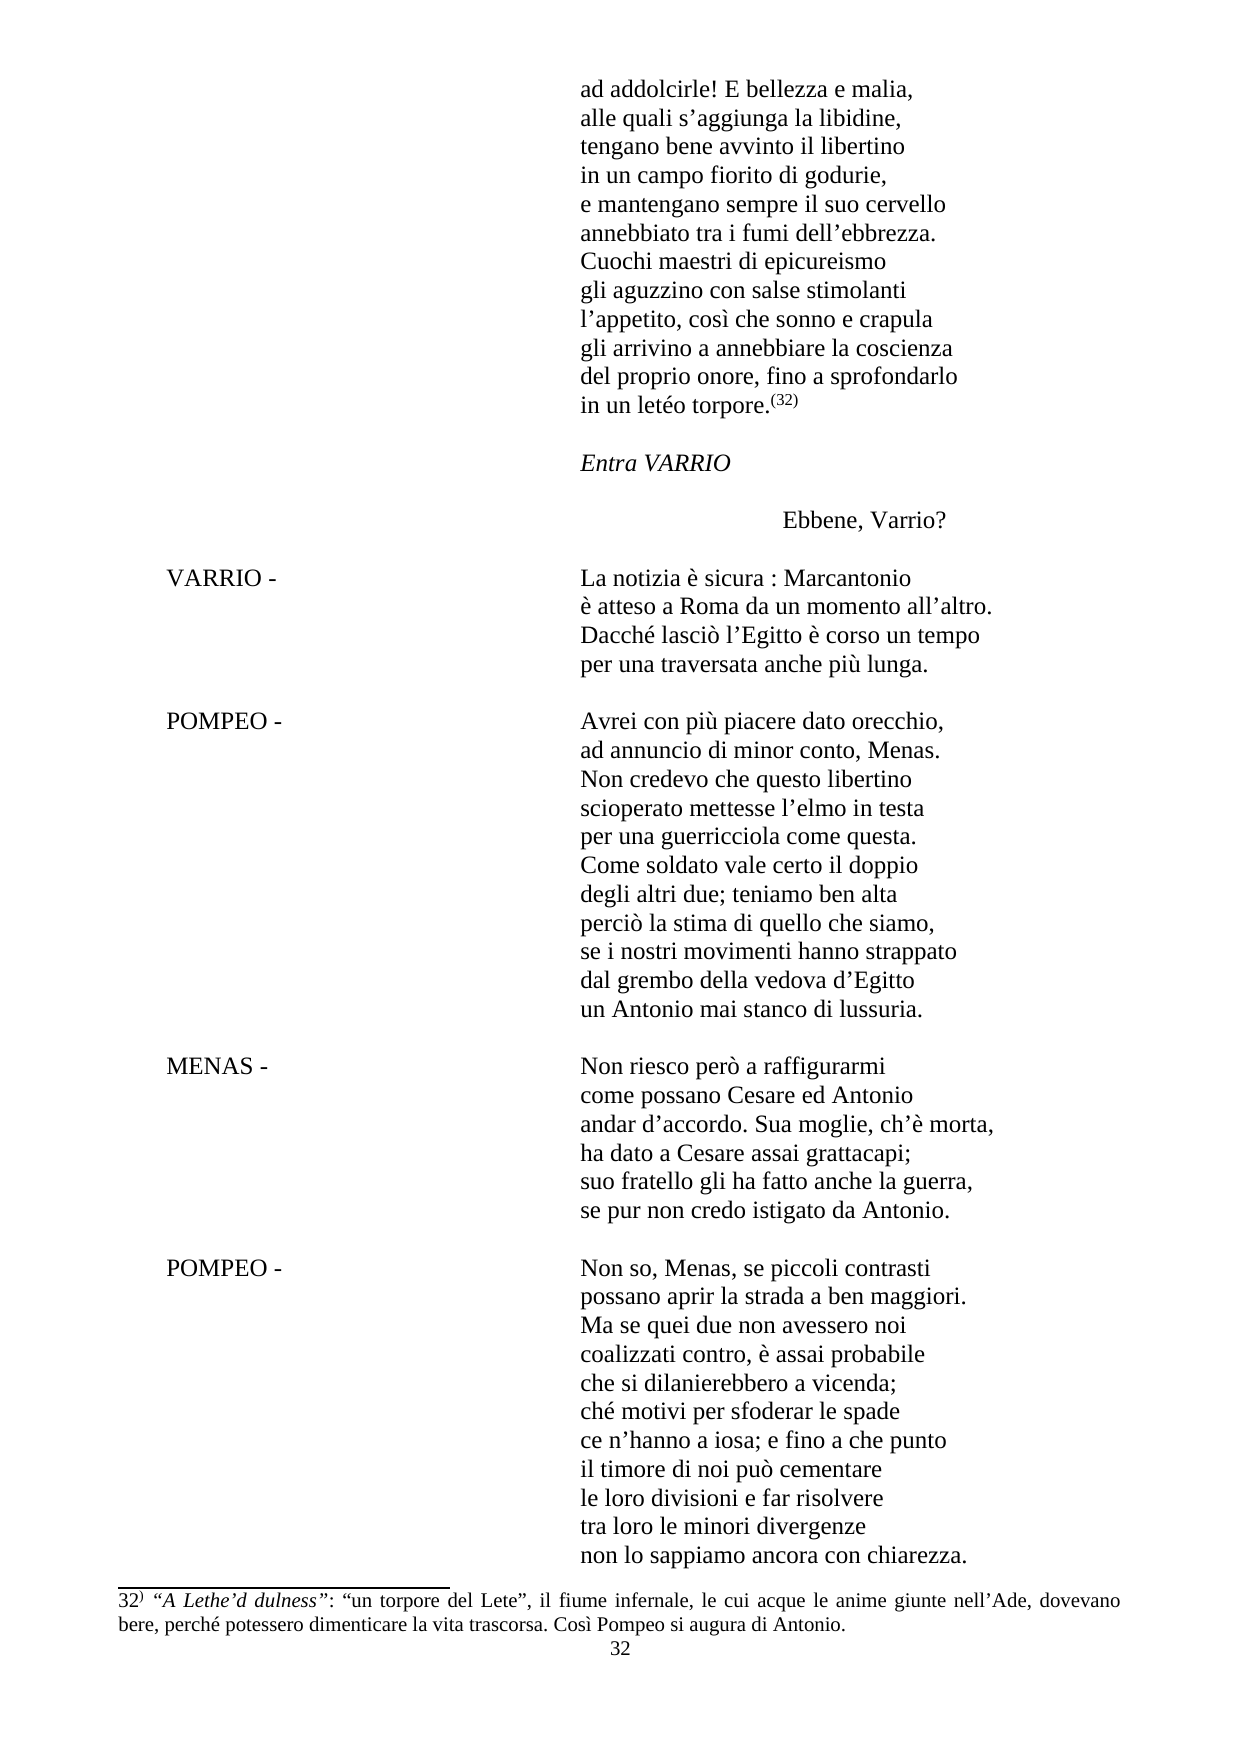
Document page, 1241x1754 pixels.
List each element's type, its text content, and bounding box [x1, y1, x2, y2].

table_cell ad addolcirle! E bellezza e malia, alle quali s’aggiunga la libidine, tengano bene avvinto il libertino in un campo fiorito di godurie, e mantengano sempre il suo cervello annebbiato tra i fumi dell’ebbrezza. Cuochi maestri di epicureismo gli aguzzino con salse stimolanti l’appetito, così che sonno e crapula gli arrivino a annebbiare la coscienza del proprio onore, fino a sprofondarlo in un letéo torpore.() [573, 74, 1082, 448]
table_cell Entra VARRIO [573, 448, 1082, 505]
table_cell Ebbene, Varrio? [573, 505, 1082, 563]
table_cell [159, 505, 573, 563]
table_cell POMPEO - [159, 1253, 573, 1569]
table_cell Non riesco però a raffigurarmi come possano Cesare ed Antonio andar d’accordo. Sua moglie, ch’è morta, ha dato a Cesare assai grattacapi; suo fratello gli ha fatto anche la guerra, se pur non credo istigato da Antonio. [573, 1051, 1082, 1253]
table_cell Avrei con più piacere dato orecchio, ad annuncio di minor conto, Menas. Non credevo che questo libertino scioperato mettesse l’elmo in testa per una guerricciola come questa. Come soldato vale certo il doppio degli altri due; teniamo ben alta perciò la stima di quello che siamo, se i nostri movimenti hanno strappato dal grembo della vedova d’Egitto un Antonio mai stanco di lussuria. [573, 706, 1082, 1051]
table_cell [159, 448, 573, 505]
table_cell Non so, Menas, se piccoli contrasti possano aprir la strada a ben maggiori. Ma se quei due non avessero noi coalizzati contro, è assai probabile che si dilanierebbero a vicenda; ché motivi per sfoderar le spade ce n’hanno a iosa; e fino a che punto il timore di noi può cementare le loro divisioni e far risolvere tra loro le minori divergenze non lo sappiamo ancora con chiarezza. [573, 1253, 1082, 1569]
table_cell VARRIO - [159, 563, 573, 706]
table_cell MENAS - [159, 1051, 573, 1253]
table_cell La notizia è sicura : Marcantonio è atteso a Roma da un momento all’altro. Dacché lasciò l’Egitto è corso un tempo per una traversata anche più lunga. [573, 563, 1082, 706]
table_cell POMPEO - [159, 706, 573, 1051]
table_cell [159, 74, 573, 448]
